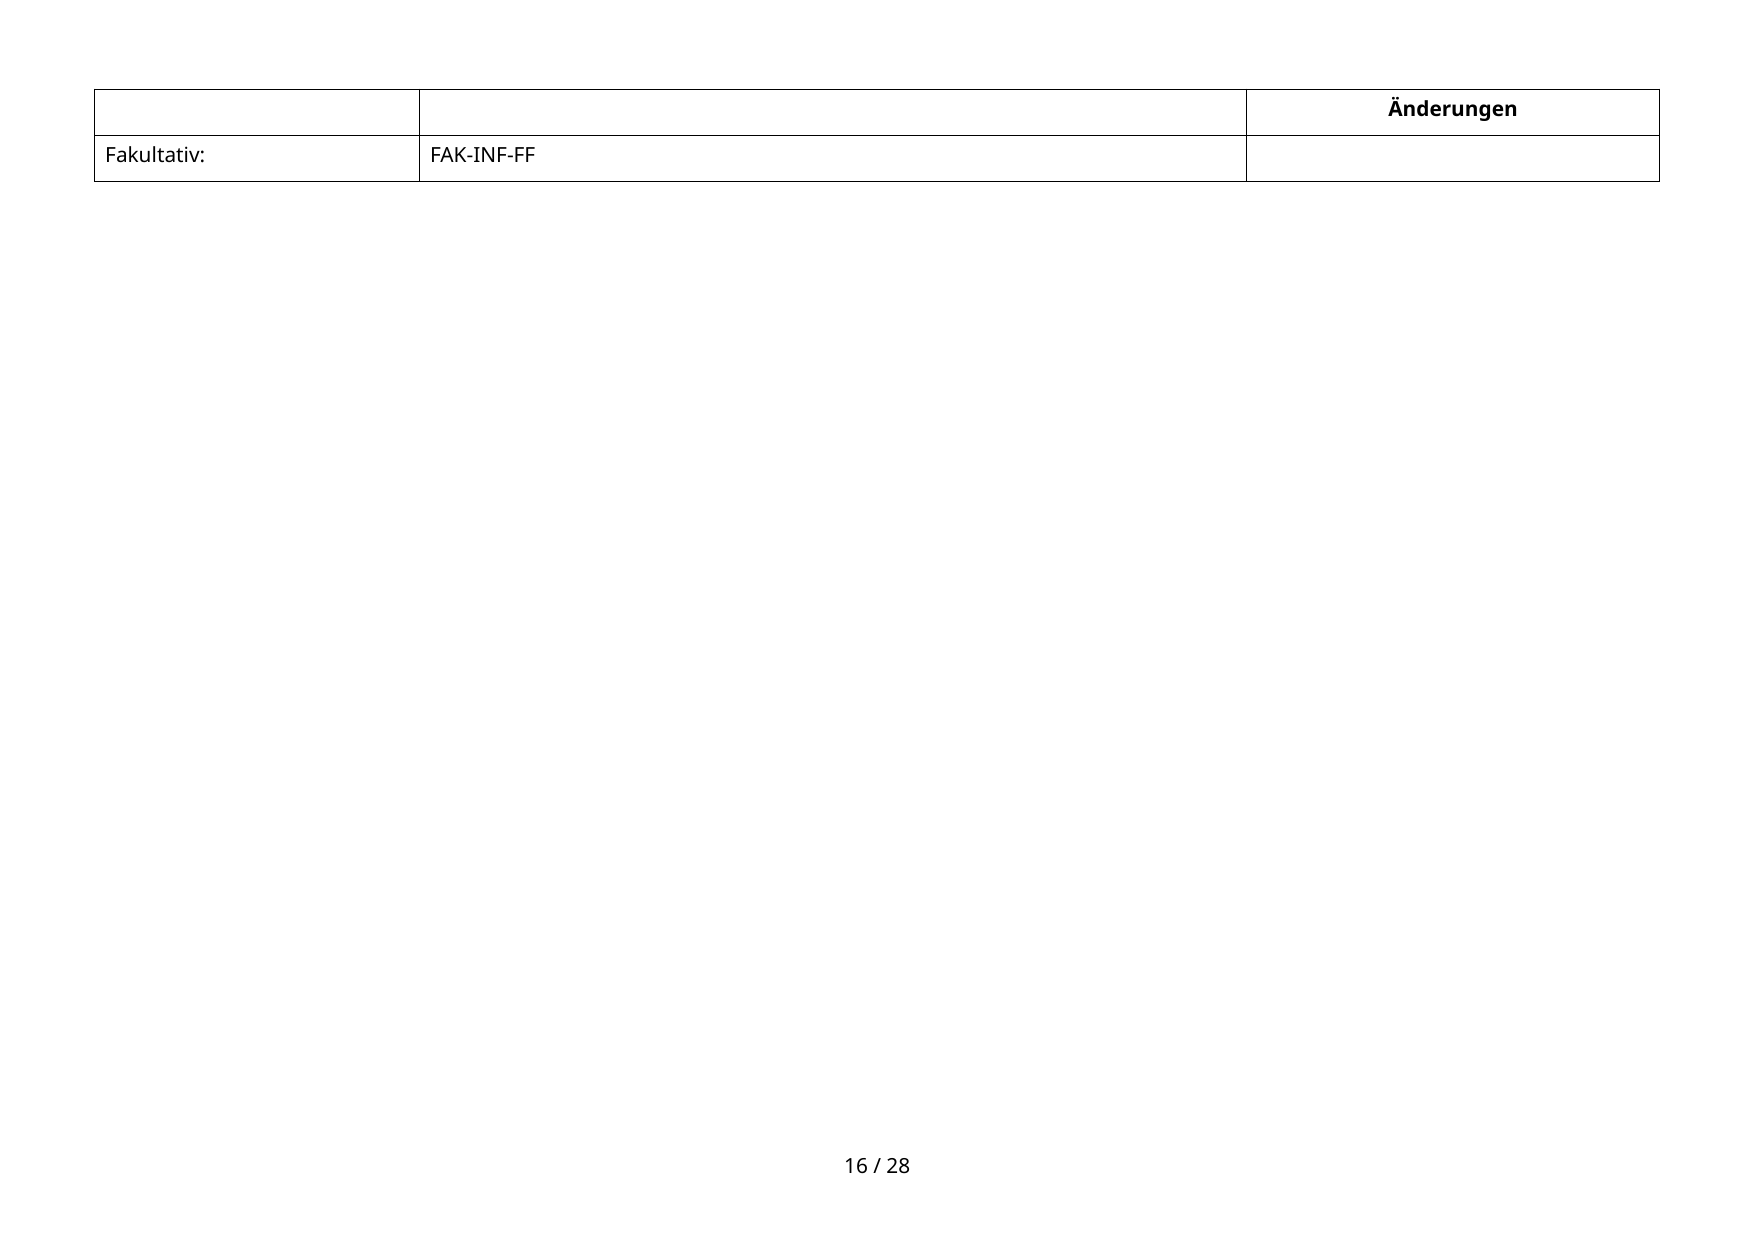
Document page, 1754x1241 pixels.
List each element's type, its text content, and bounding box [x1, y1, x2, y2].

table_header [95, 90, 419, 134]
table_cell [1247, 136, 1659, 181]
table_header [420, 90, 1246, 134]
table_cell Fakultativ: [95, 136, 419, 181]
table_header Änderungen [1247, 90, 1659, 134]
table_cell FAK-INF-FF [420, 136, 1246, 181]
